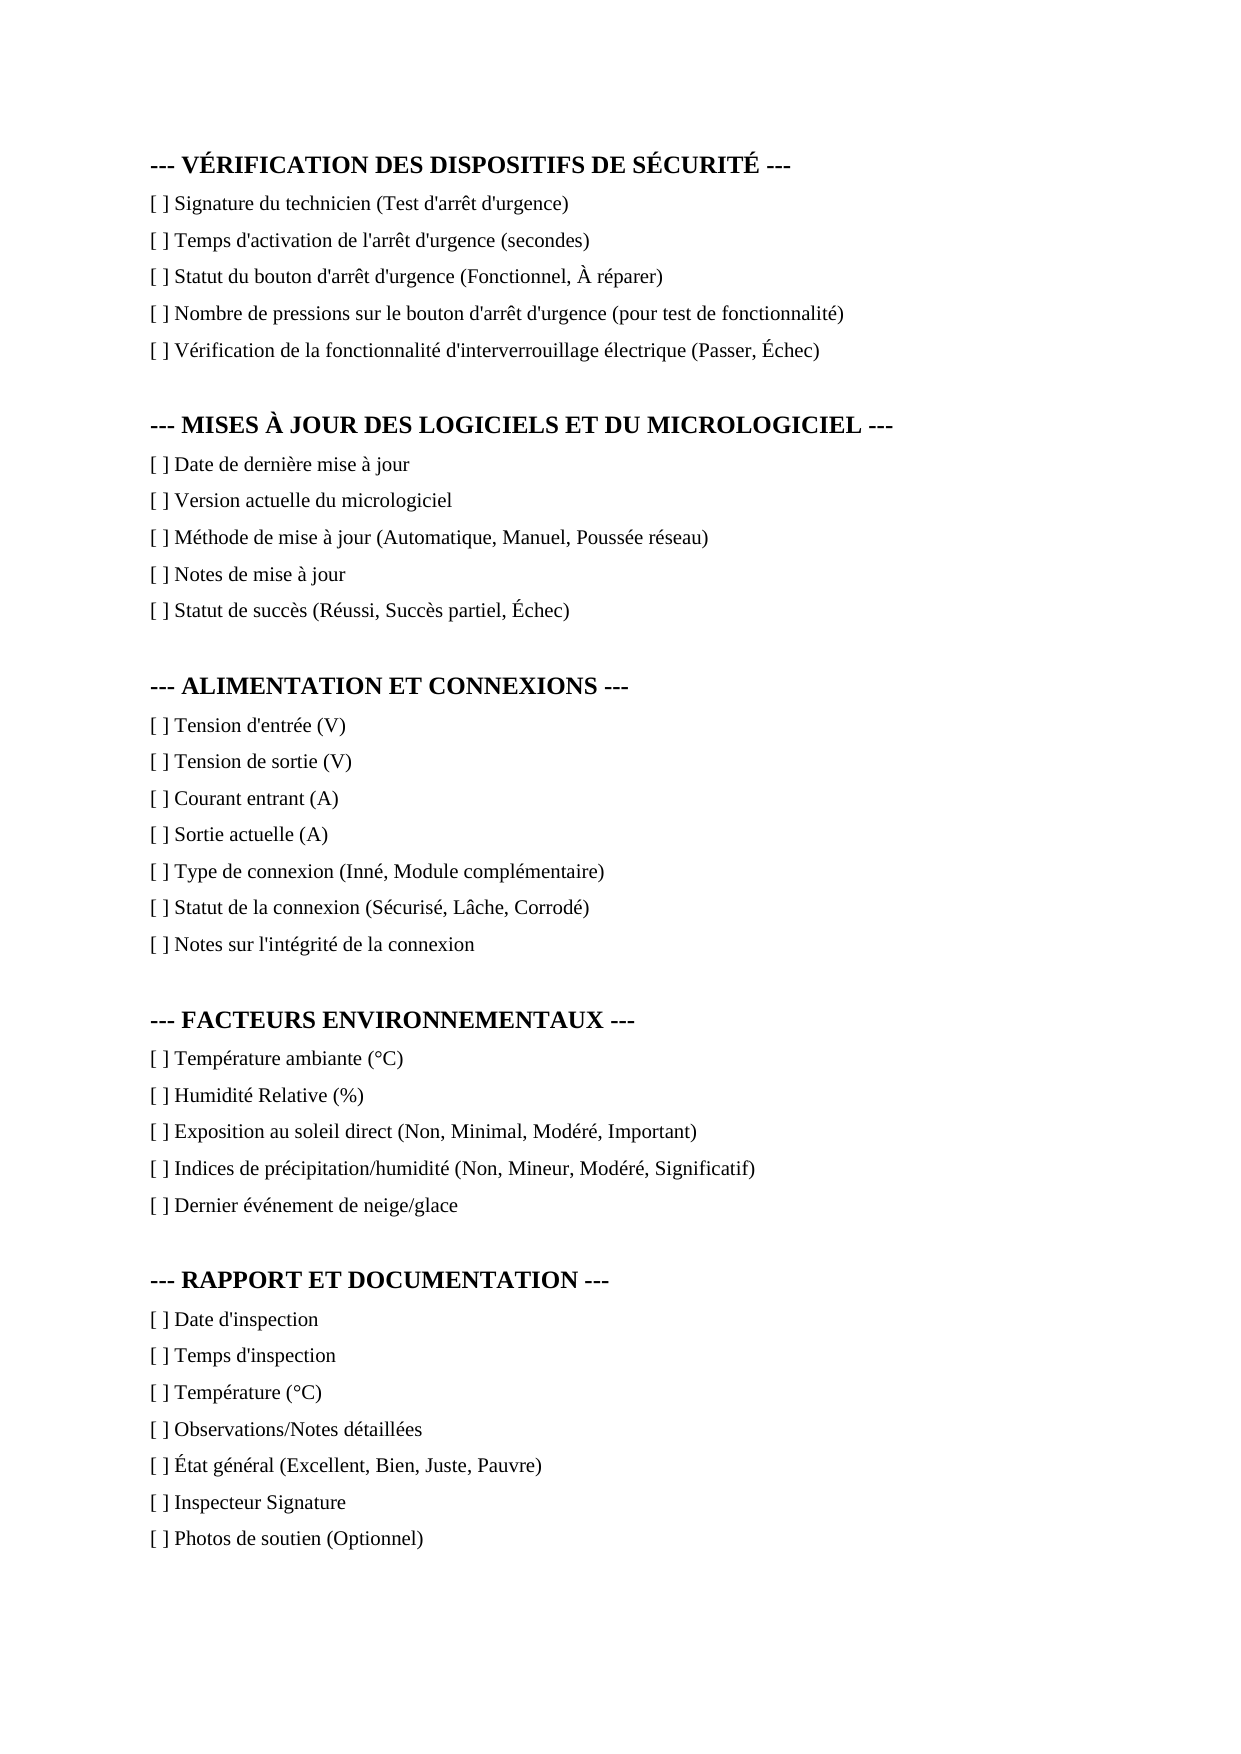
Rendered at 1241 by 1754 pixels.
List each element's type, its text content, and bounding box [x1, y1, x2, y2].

text [ ] Indices de précipitation/humidité (Non, Mineur, Modéré, Significatif) [150, 1156, 1090, 1180]
text [ ] Observations/Notes détaillées [150, 1417, 1090, 1441]
text [ ] Type de connexion (Inné, Module complémentaire) [150, 859, 1090, 883]
text [ ] Tension d'entrée (V) [150, 712, 1090, 737]
text [ ] Inspecteur Signature [150, 1490, 1090, 1514]
text [ ] Statut de succès (Réussi, Succès partiel, Échec) [150, 598, 1090, 622]
text [ ] Température ambiante (°C) [150, 1046, 1090, 1070]
text [ ] Température (°C) [150, 1380, 1090, 1404]
text [ ] Sortie actuelle (A) [150, 822, 1090, 846]
text [ ] Temps d'activation de l'arrêt d'urgence (secondes) [150, 228, 1090, 252]
text [ ] Version actuelle du micrologiciel [150, 488, 1090, 512]
text --- RAPPORT ET DOCUMENTATION --- [150, 1266, 1090, 1294]
text --- FACTEURS ENVIRONNEMENTAUX --- [150, 1005, 1090, 1034]
text [ ] Humidité Relative (%) [150, 1083, 1090, 1107]
text [ ] Exposition au soleil direct (Non, Minimal, Modéré, Important) [150, 1119, 1090, 1143]
text [ ] Notes sur l'intégrité de la connexion [150, 932, 1090, 956]
text [ ] Vérification de la fonctionnalité d'interverrouillage électrique (Passer, Échec) [150, 337, 1090, 362]
text --- VÉRIFICATION DES DISPOSITIFS DE SÉCURITÉ --- [150, 150, 1090, 179]
text [ ] Dernier événement de neige/glace [150, 1192, 1090, 1217]
text [ ] État général (Excellent, Bien, Juste, Pauvre) [150, 1453, 1090, 1477]
text [ ] Statut du bouton d'arrêt d'urgence (Fonctionnel, À réparer) [150, 264, 1090, 288]
text [ ] Date de dernière mise à jour [150, 452, 1090, 476]
text [ ] Statut de la connexion (Sécurisé, Lâche, Corrodé) [150, 895, 1090, 919]
text [ ] Tension de sortie (V) [150, 749, 1090, 773]
text [ ] Date d'inspection [150, 1307, 1090, 1331]
text [ ] Signature du technicien (Test d'arrêt d'urgence) [150, 191, 1090, 215]
text [ ] Nombre de pressions sur le bouton d'arrêt d'urgence (pour test de fonctionnalité) [150, 301, 1090, 325]
text [ ] Méthode de mise à jour (Automatique, Manuel, Poussée réseau) [150, 525, 1090, 549]
text --- MISES À JOUR DES LOGICIELS ET DU MICROLOGICIEL --- [150, 411, 1090, 439]
text [ ] Temps d'inspection [150, 1343, 1090, 1367]
text [ ] Courant entrant (A) [150, 786, 1090, 810]
text [ ] Notes de mise à jour [150, 562, 1090, 586]
text --- ALIMENTATION ET CONNEXIONS --- [150, 671, 1090, 700]
text [ ] Photos de soutien (Optionnel) [150, 1526, 1090, 1550]
